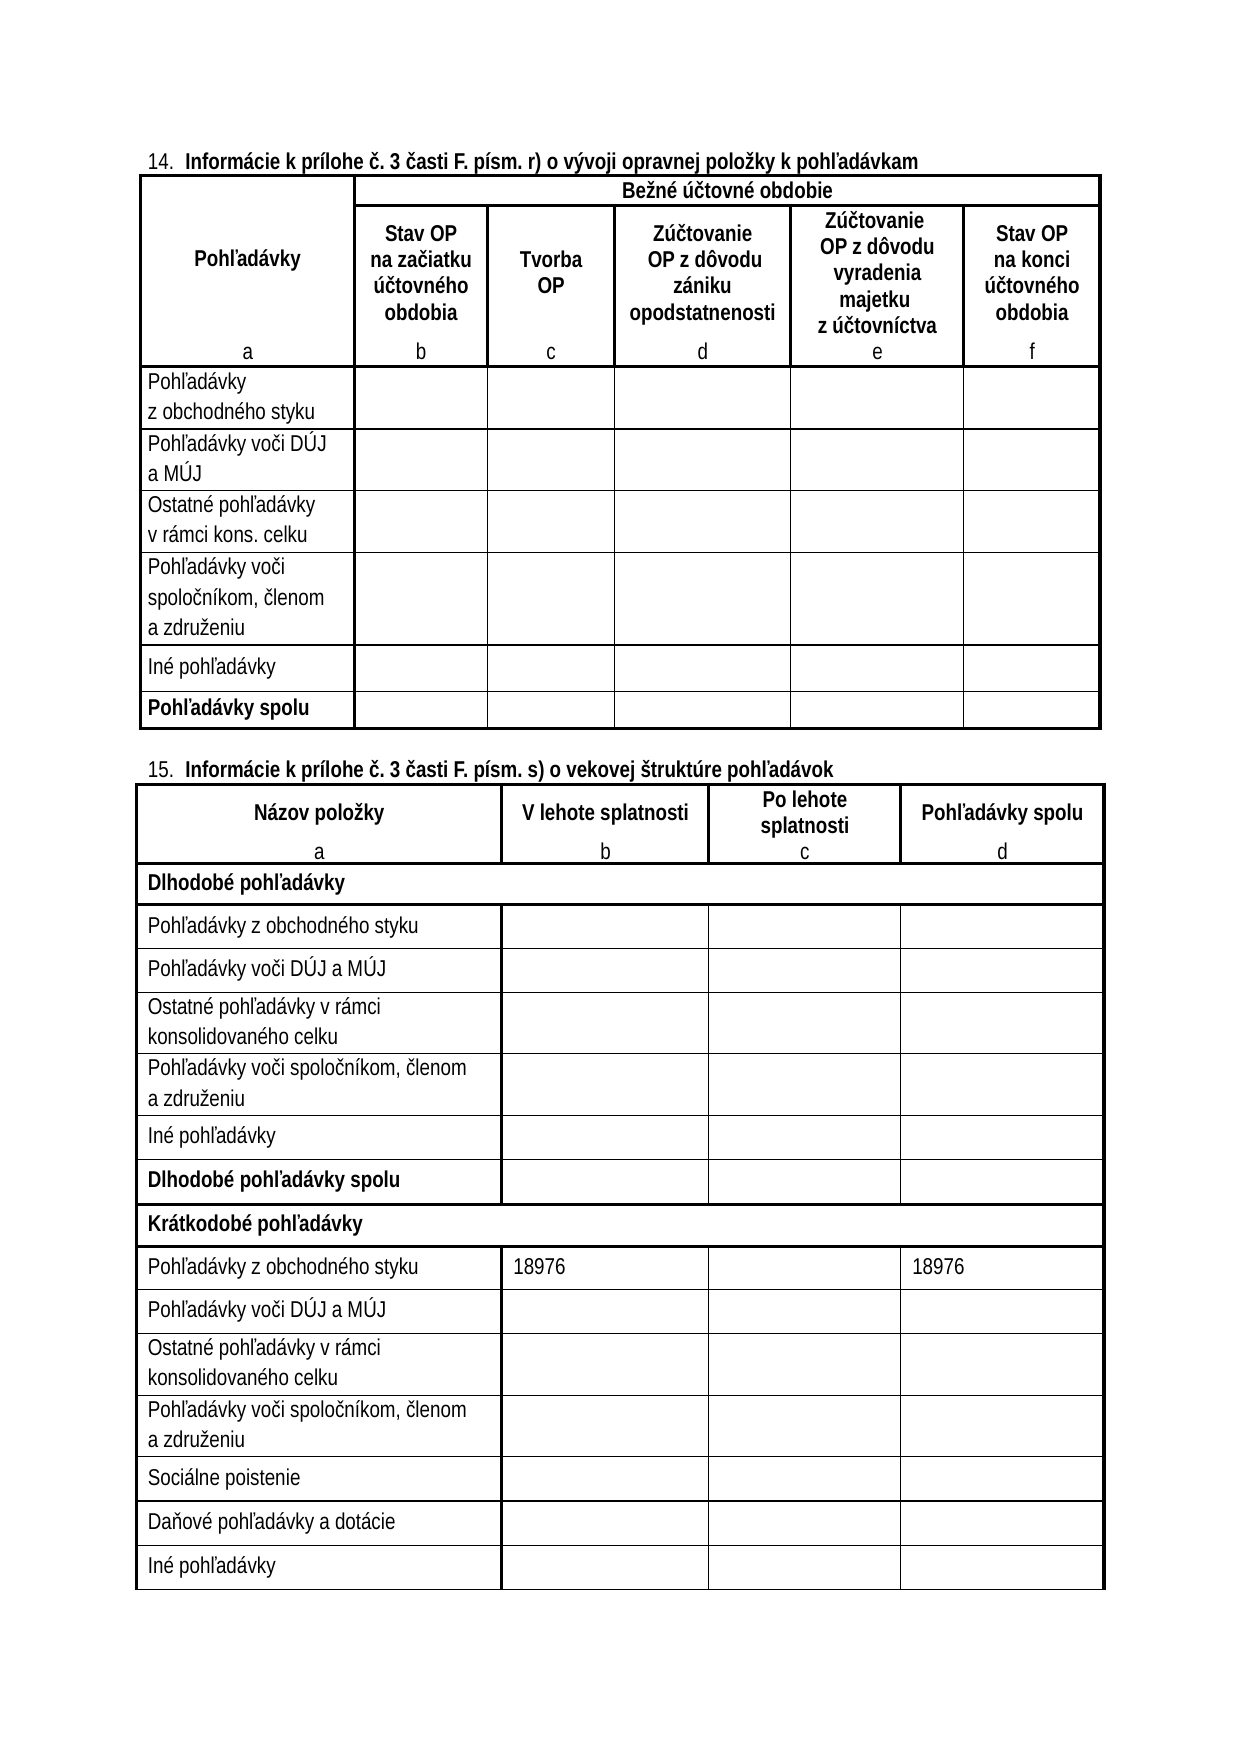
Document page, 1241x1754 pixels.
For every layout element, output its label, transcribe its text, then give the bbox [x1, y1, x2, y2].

table_cell Iné pohľadávky [138, 1116, 500, 1159]
table_cell [356, 491, 487, 552]
table_header Pohľadávky [142, 177, 353, 338]
table_cell [615, 368, 790, 428]
table_cell [709, 1334, 900, 1394]
table_cell [901, 949, 1102, 992]
table_cell [964, 368, 1098, 428]
table_cell [503, 1546, 708, 1589]
table_header V lehote splatnosti [503, 786, 707, 838]
table_cell [615, 430, 790, 490]
table_cell 18976 [503, 1248, 708, 1289]
table_cell Daňové pohľadávky a dotácie [138, 1502, 500, 1544]
title Informácie k prílohe č. 3 časti F. písm. s) o vekovej štruktúre pohľadávok [148, 756, 1093, 782]
table_cell [503, 1160, 708, 1203]
table_cell [709, 1248, 900, 1289]
table_cell [791, 553, 963, 644]
table_cell [901, 906, 1102, 947]
table_cell [356, 553, 487, 644]
table_cell Pohľadávky voči spoločníkom, členom a združeniu [138, 1396, 500, 1456]
table_cell Stav OP na konci účtovného obdobia [965, 207, 1098, 338]
table_cell [488, 368, 614, 428]
table_cell Pohľadávky voči spoločníkom, členom a združeniu [142, 553, 353, 644]
table_cell [503, 1334, 708, 1394]
table_cell Pohľadávky voči DÚJ a MÚJ [142, 430, 353, 490]
table_cell Pohľadávky z obchodného styku [142, 368, 353, 428]
table_cell [503, 1290, 708, 1333]
table_cell [964, 430, 1098, 490]
table_cell Pohľadávky z obchodného styku [138, 906, 500, 947]
table_cell [488, 553, 614, 644]
table_cell [709, 1116, 900, 1159]
table_cell [901, 1546, 1102, 1589]
table_cell [791, 430, 963, 490]
table_cell [503, 1457, 708, 1500]
table_cell [615, 646, 790, 691]
table_cell Pohľadávky voči DÚJ a MÚJ [138, 949, 500, 992]
table_header Bežné účtovné obdobie [356, 177, 1098, 203]
table_cell [615, 491, 790, 552]
table_header Po lehote splatnosti [710, 786, 899, 838]
table_cell e [792, 338, 962, 365]
table_cell [488, 430, 614, 490]
table_cell a [142, 338, 353, 365]
table_cell Iné pohľadávky [142, 646, 353, 691]
table_cell [503, 949, 708, 992]
table_cell [901, 1290, 1102, 1333]
table_cell f [965, 338, 1098, 365]
table_header Názov položky [138, 786, 500, 838]
table_cell [709, 1396, 900, 1456]
table_cell [615, 553, 790, 644]
table_cell [503, 1396, 708, 1456]
table_cell [488, 692, 614, 727]
table_cell b [503, 838, 707, 862]
table_cell [901, 1116, 1102, 1159]
table_cell Pohľadávky voči DÚJ a MÚJ [138, 1290, 500, 1333]
table_cell [901, 1054, 1102, 1115]
table_cell Zúčtovanie OP z dôvodu zániku opodstatnenosti [616, 207, 789, 338]
table_cell c [710, 838, 899, 862]
table_cell [901, 1334, 1102, 1394]
table_cell Zúčtovanie OP z dôvodu vyradenia majetku z účtovníctva [792, 207, 962, 338]
table_cell [709, 1457, 900, 1500]
table_cell Ostatné pohľadávky v rámci konsolidovaného celku [138, 1334, 500, 1394]
table_cell [791, 692, 963, 727]
table_cell [503, 993, 708, 1053]
table_cell Ostatné pohľadávky v rámci konsolidovaného celku [138, 993, 500, 1053]
table_header Pohľadávky spolu [902, 786, 1102, 838]
table_cell [615, 692, 790, 727]
table_cell Pohľadávky z obchodného styku [138, 1248, 500, 1289]
table_cell [901, 1160, 1102, 1203]
table_cell [356, 368, 487, 428]
table_cell [503, 906, 708, 947]
table_cell [791, 368, 963, 428]
table_cell d [902, 838, 1102, 862]
table_cell [709, 1290, 900, 1333]
table_cell [356, 646, 487, 691]
table_cell [964, 553, 1098, 644]
table_cell Tvorba OP [489, 207, 613, 338]
table_cell [709, 1160, 900, 1203]
table_cell [709, 1502, 900, 1544]
table_cell [488, 491, 614, 552]
table_cell [356, 692, 487, 727]
table_cell [503, 1116, 708, 1159]
table_cell [488, 646, 614, 691]
table_cell [901, 993, 1102, 1053]
table_cell Ostatné pohľadávky v rámci kons. celku [142, 491, 353, 552]
table_cell [901, 1396, 1102, 1456]
table_cell [709, 1054, 900, 1115]
table_cell Dlhodobé pohľadávky spolu [138, 1160, 500, 1203]
table_cell [709, 1546, 900, 1589]
table_cell [709, 949, 900, 992]
table_cell Sociálne poistenie [138, 1457, 500, 1500]
table_cell c [489, 338, 613, 365]
table_cell [709, 906, 900, 947]
table_cell [503, 1502, 708, 1544]
table_cell d [616, 338, 789, 365]
table_cell Stav OP na začiatku účtovného obdobia [356, 207, 486, 338]
table_cell b [356, 338, 486, 365]
table_cell [709, 993, 900, 1053]
table_cell [503, 1054, 708, 1115]
table_cell Dlhodobé pohľadávky [138, 865, 1102, 903]
table_cell [901, 1502, 1102, 1544]
table_cell [964, 692, 1098, 727]
table_cell Iné pohľadávky [138, 1546, 500, 1589]
table_cell [964, 646, 1098, 691]
title Informácie k prílohe č. 3 časti F. písm. r) o vývoji opravnej položky k pohľadávkam [148, 148, 1093, 174]
table_cell 18976 [901, 1248, 1102, 1289]
table_cell Pohľadávky voči spoločníkom, členom a združeniu [138, 1054, 500, 1115]
table_cell [791, 646, 963, 691]
table_cell Pohľadávky spolu [142, 692, 353, 727]
table_cell [791, 491, 963, 552]
table_cell [901, 1457, 1102, 1500]
table_cell Krátkodobé pohľadávky [138, 1206, 1102, 1244]
table_cell [356, 430, 487, 490]
table_cell a [138, 838, 500, 862]
table_cell [964, 491, 1098, 552]
